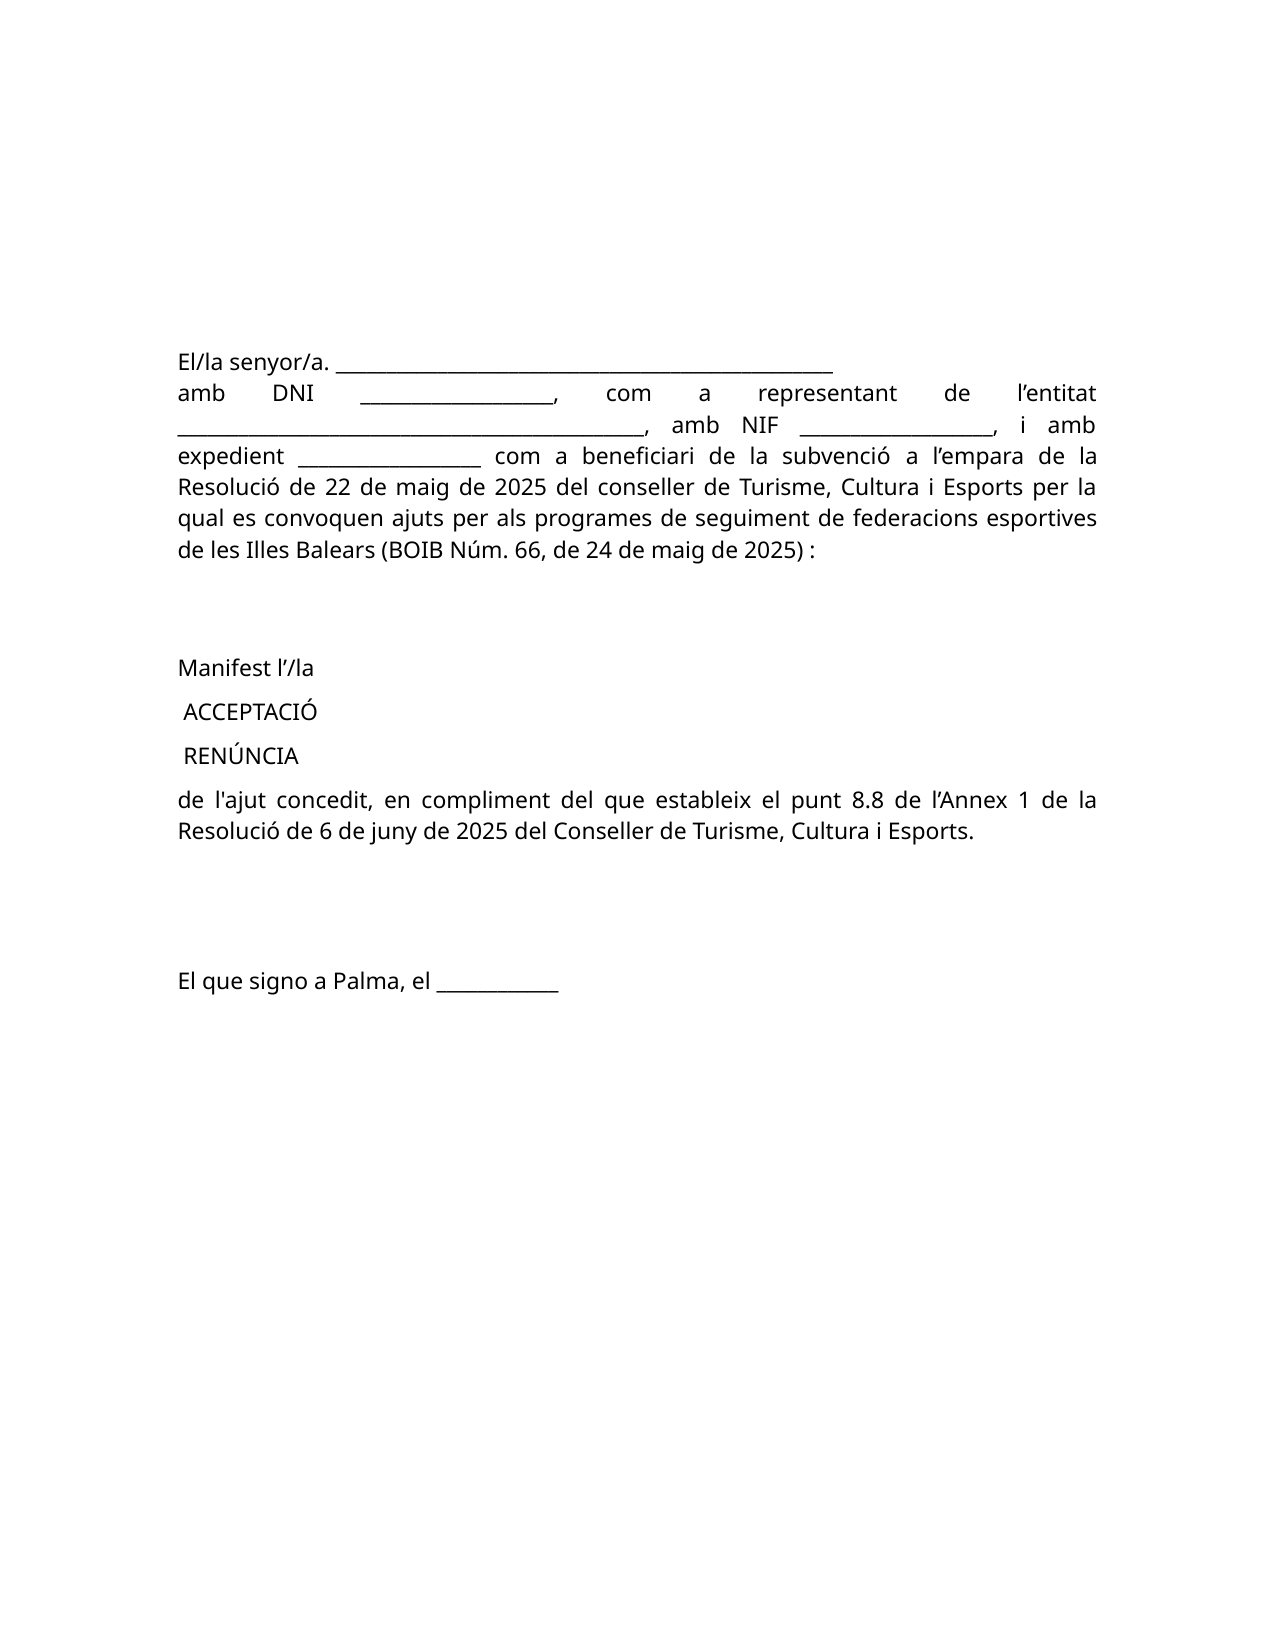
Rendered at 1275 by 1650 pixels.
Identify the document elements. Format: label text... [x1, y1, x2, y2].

text amb DNI ___________________, com a representant de l’entitat ______________________________________________, amb NIF ___________________, i amb expedient __________________ com a beneficiari de la subvenció a l’empara de la Resolució de 22 de maig de 2025 del conseller de Turisme, Cultura i Esports per la qual es convoquen ajuts per als programes de seguiment de federacions esportives de les Illes Balears (BOIB Núm. 66, de 24 de maig de 2025) : [177, 377, 1098, 565]
text El que signo a Palma, el ____________ [177, 965, 1098, 996]
text de l'ajut concedit, en compliment del que estableix el punt 8.8 de l’Annex 1 de la Resolució de 6 de juny de 2025 del Conseller de Turisme, Cultura i Esports. [177, 783, 1098, 846]
text ACCEPTACIÓ [177, 696, 1098, 727]
text El/la senyor/a. _________________________________________________ [177, 346, 1098, 377]
text Manifest l’/la [177, 652, 1098, 683]
text RENÚNCIA [177, 740, 1098, 771]
